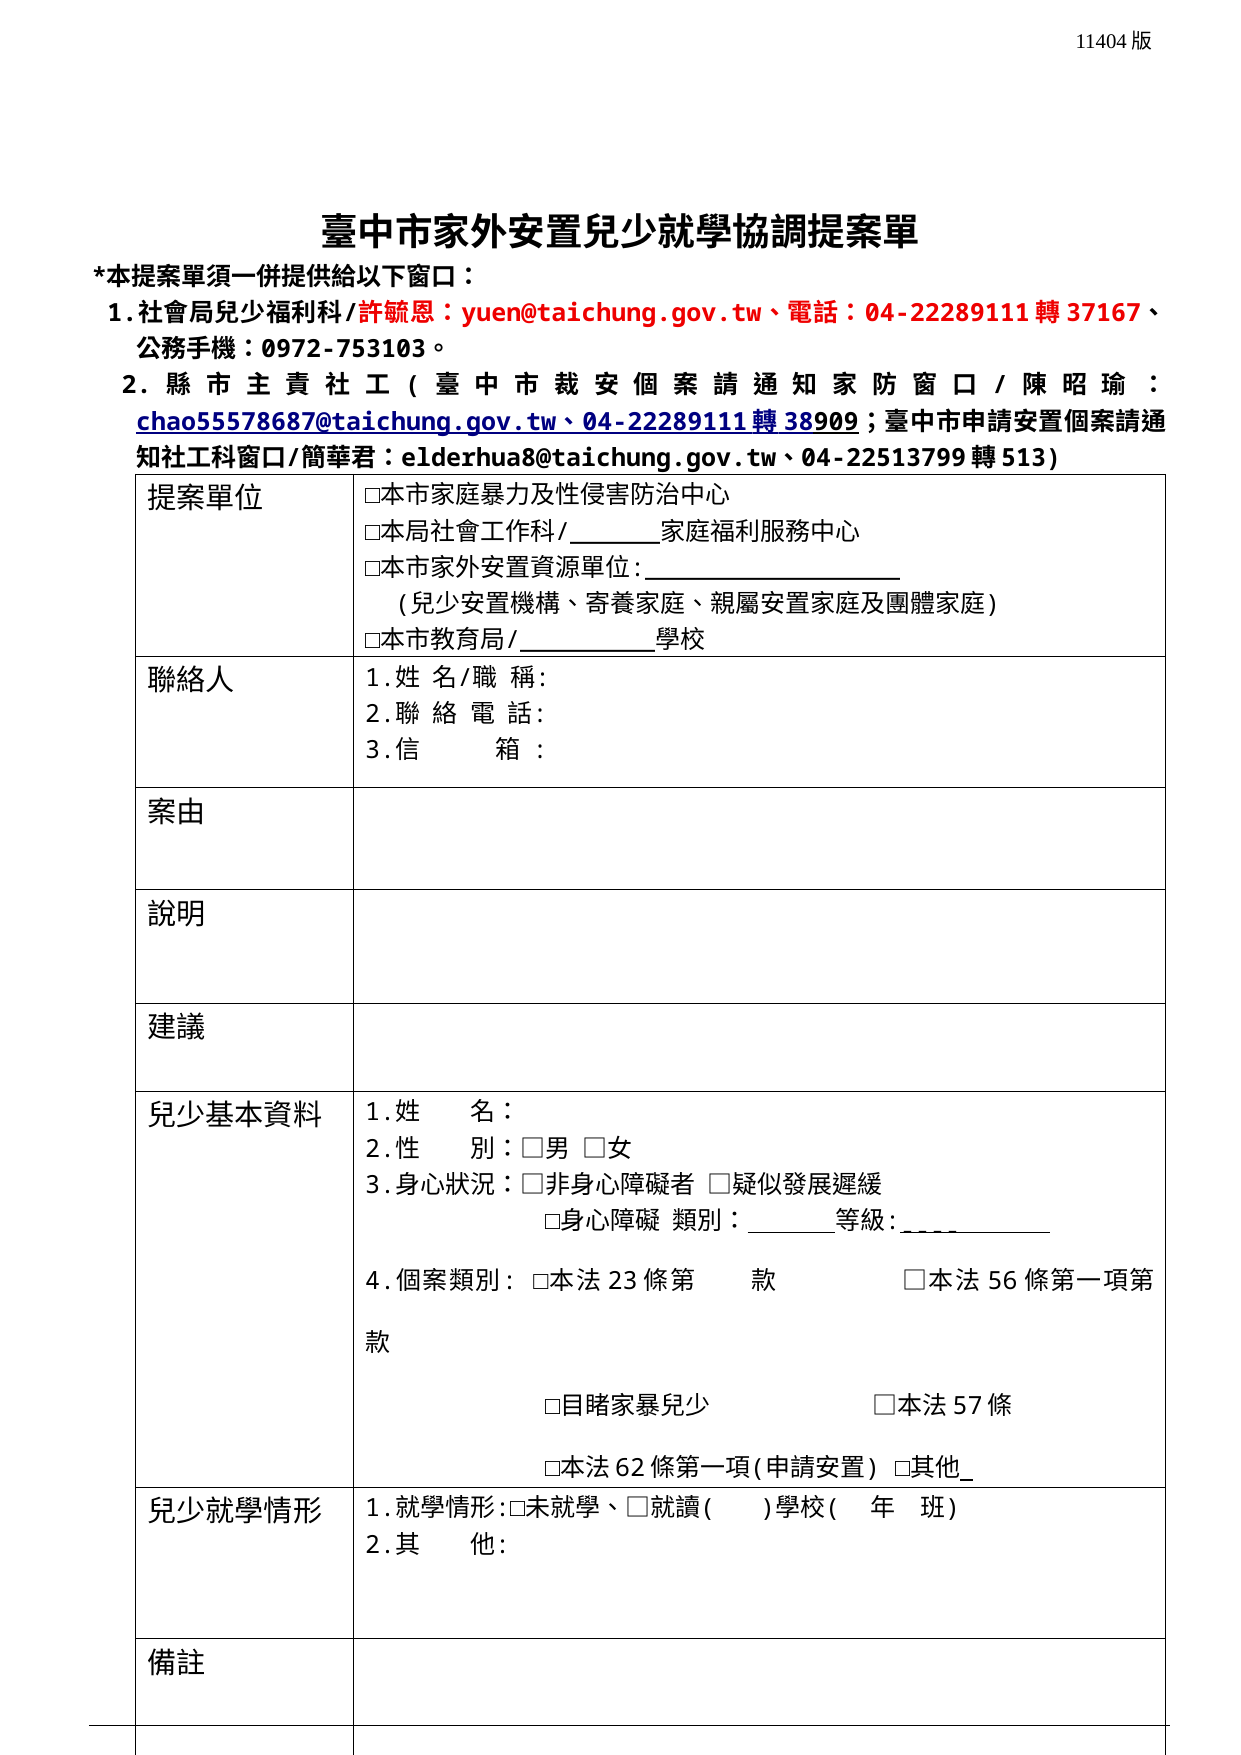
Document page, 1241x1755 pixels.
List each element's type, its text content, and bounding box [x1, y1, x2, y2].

table_cell [354, 1639, 1165, 1725]
table_cell 兒少就學情形 [136, 1488, 353, 1638]
table_cell 1.就學情形:□未就學、□就讀( )學校( 年 班) 2.其 他: [354, 1488, 1165, 1638]
table_cell 備註 [136, 1639, 353, 1725]
table_cell 建議 [136, 1004, 353, 1091]
table_cell [354, 890, 1165, 1002]
table_cell [354, 788, 1165, 889]
table_cell 1.姓 名/職 稱: 2.聯 絡 電 話: 3.信 箱 : [354, 657, 1165, 787]
table_header 臺中市家外安置兒少就學協調提案單 *本提案單須一併提供給以下窗口： 1.社會局兒少福利科/許毓恩：yuen@taichung.gov.tw、電話：04-22289111轉37167、公務手機：0972-753103。 2.縣市主責社工(臺中市裁安個案請通知家防窗口/陳昭瑜：chao55578687@taichung.gov.tw、04-22289111轉38909；臺中市申請安置個案請通知社工科窗口/簡華君：elderhua8@taichung.gov.tw、04-22513799轉513) [89, 202, 1169, 1725]
table_cell 1.姓 名： 2.性 別：□男 □女 3.身心狀況：□非身心障礙者 □疑似發展遲緩 □身心障礙 類別： 等級:ˍˍˍˍ 4.個案類別: □本法23條第 款 □本法56條第一項第 款 □目睹家暴兒少 □本法57條 □本法62條第一項(申請安置) □其他 [354, 1092, 1165, 1487]
table_header □本市家庭暴力及性侵害防治中心 □本局社會工作科/______家庭福利服務中心 □本市家外安置資源單位:_________________ (兒少安置機構、寄養家庭、親屬安置家庭及團體家庭) □本市教育局/_________學校 [354, 475, 1165, 656]
table_cell [354, 1004, 1165, 1091]
table_cell 聯絡人 [136, 657, 353, 787]
table_cell 案由 [136, 788, 353, 889]
table_cell 兒少基本資料 [136, 1092, 353, 1487]
table_header 提案單位 [136, 475, 353, 656]
table_cell 說明 [136, 890, 353, 1002]
